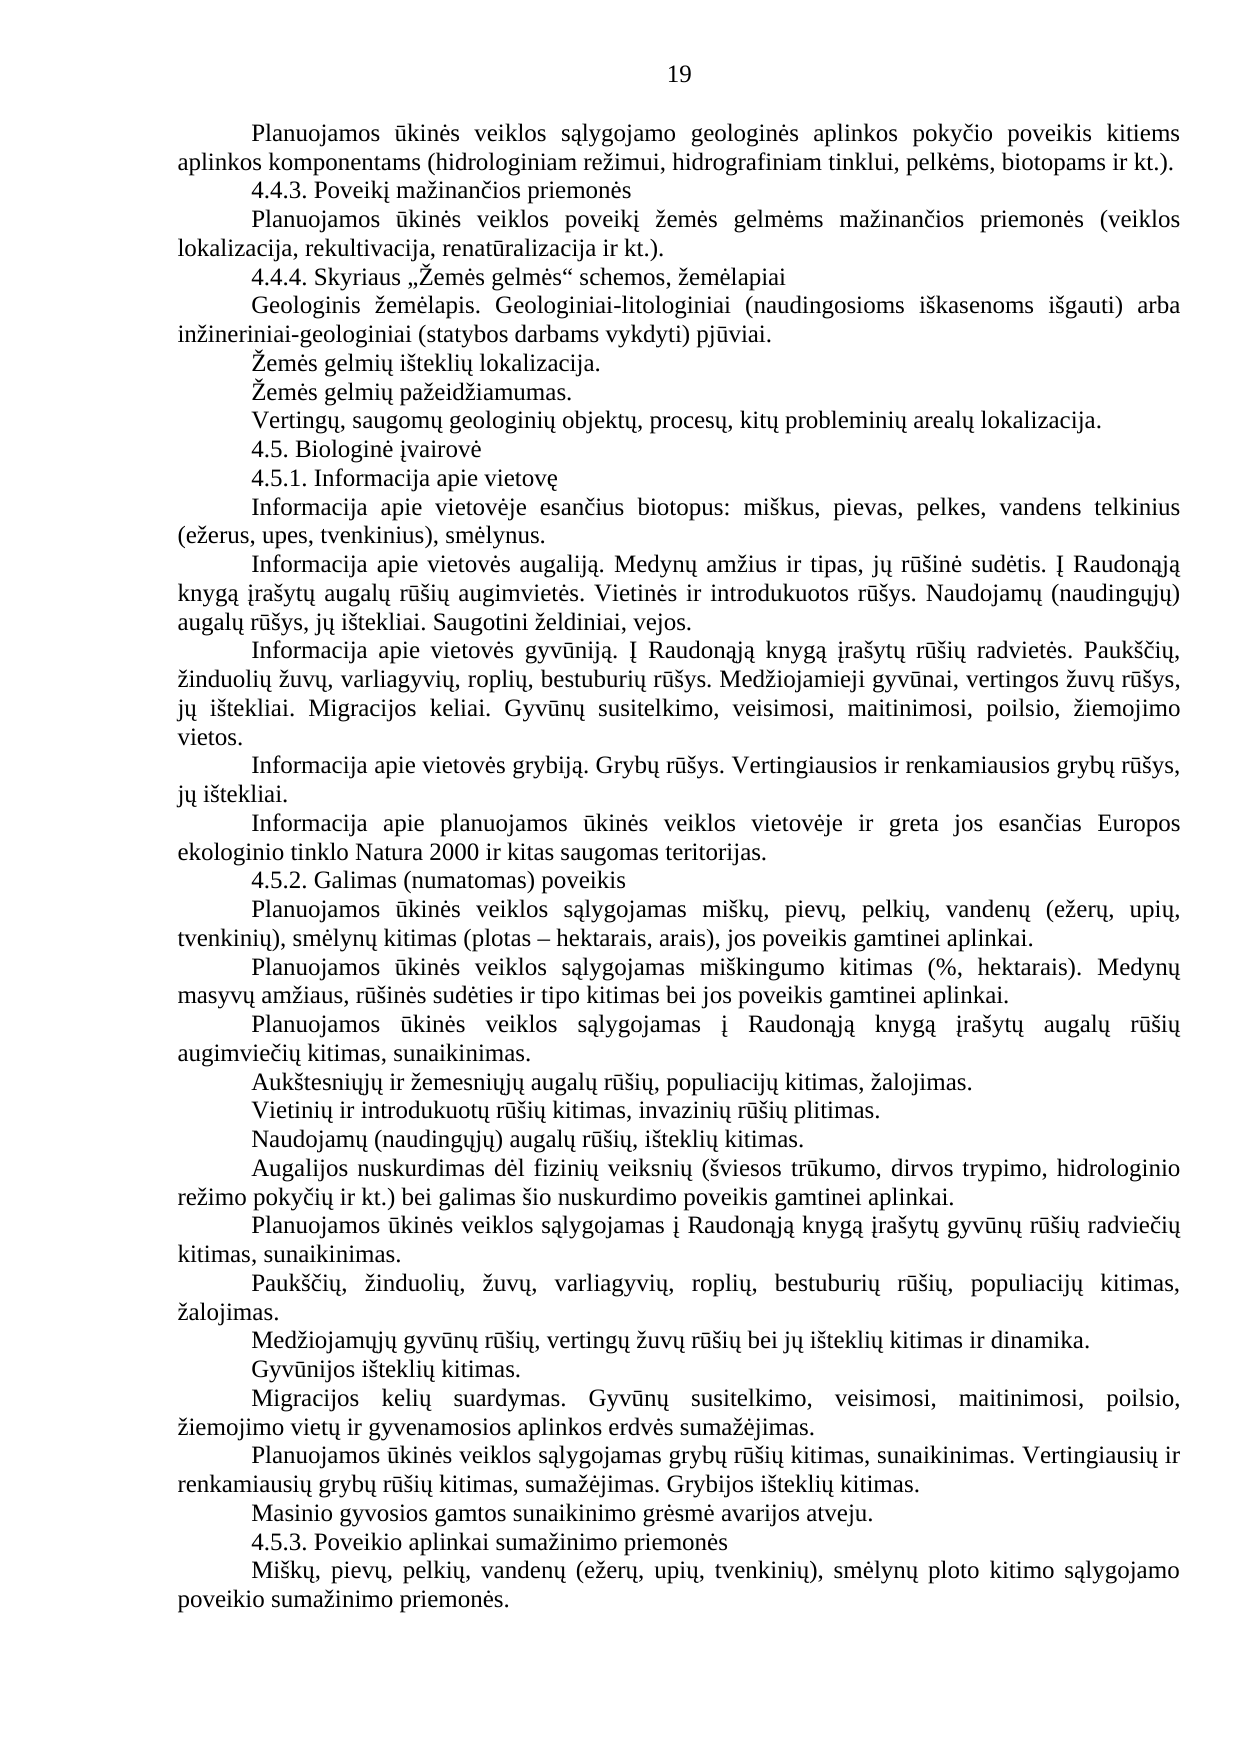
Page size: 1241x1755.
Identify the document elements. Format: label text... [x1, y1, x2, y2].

text Geologinis žemėlapis. Geologiniai-litologiniai (naudingosioms iškasenoms išgauti) arba inžineriniai-geologiniai (statybos darbams vykdyti) pjūviai. [177, 291, 1181, 348]
text Medžiojamųjų gyvūnų rūšių, vertingų žuvų rūšių bei jų išteklių kitimas ir dinamika. [177, 1326, 1181, 1354]
text Planuojamos ūkinės veiklos poveikį žemės gelmėms mažinančios priemonės (veiklos lokalizacija, rekultivacija, renatūralizacija ir kt.). [177, 204, 1181, 262]
text 4.5.1. Informacija apie vietovę [177, 463, 1181, 492]
text 4.4.3. Poveikį mažinančios priemonės [177, 176, 1181, 204]
text Žemės gelmių pažeidžiamumas. [177, 377, 1181, 406]
text Informacija apie vietovės gyvūniją. Į Raudonąją knygą įrašytų rūšių radvietės. Paukščių, žinduolių žuvų, varliagyvių, roplių, bestuburių rūšys. Medžiojamieji gyvūnai, vertingos žuvų rūšys, jų ištekliai. Migracijos keliai. Gyvūnų susitelkimo, veisimosi, maitinimosi, poilsio, žiemojimo vietos. [177, 636, 1181, 751]
text Informacija apie vietovės grybiją. Grybų rūšys. Vertingiausios ir renkamiausios grybų rūšys, jų ištekliai. [177, 751, 1181, 808]
text 4.4.4. Skyriaus „Žemės gelmės“ schemos, žemėlapiai [177, 262, 1181, 291]
text Planuojamos ūkinės veiklos sąlygojamas grybų rūšių kitimas, sunaikinimas. Vertingiausių ir renkamiausių grybų rūšių kitimas, sumažėjimas. Grybijos išteklių kitimas. [177, 1441, 1181, 1498]
text Vertingų, saugomų geologinių objektų, procesų, kitų probleminių arealų lokalizacija. [177, 406, 1181, 434]
text Planuojamos ūkinės veiklos sąlygojamo geologinės aplinkos pokyčio poveikis kitiems aplinkos komponentams (hidrologiniam režimui, hidrografiniam tinklui, pelkėms, biotopams ir kt.). [177, 118, 1181, 176]
text Miškų, pievų, pelkių, vandenų (ežerų, upių, tvenkinių), smėlynų ploto kitimo sąlygojamo poveikio sumažinimo priemonės. [177, 1556, 1181, 1613]
text Migracijos kelių suardymas. Gyvūnų susitelkimo, veisimosi, maitinimosi, poilsio, žiemojimo vietų ir gyvenamosios aplinkos erdvės sumažėjimas. [177, 1383, 1181, 1441]
text Augalijos nuskurdimas dėl fizinių veiksnių (šviesos trūkumo, dirvos trypimo, hidrologinio režimo pokyčių ir kt.) bei galimas šio nuskurdimo poveikis gamtinei aplinkai. [177, 1153, 1181, 1211]
text 4.5. Biologinė įvairovė [177, 434, 1181, 463]
text 4.5.2. Galimas (numatomas) poveikis [177, 866, 1181, 894]
text Žemės gelmių išteklių lokalizacija. [177, 348, 1181, 377]
text Vietinių ir introdukuotų rūšių kitimas, invazinių rūšių plitimas. [177, 1096, 1181, 1124]
text Planuojamos ūkinės veiklos sąlygojamas miškingumo kitimas (%, hektarais). Medynų masyvų amžiaus, rūšinės sudėties ir tipo kitimas bei jos poveikis gamtinei aplinkai. [177, 952, 1181, 1009]
text Masinio gyvosios gamtos sunaikinimo grėsmė avarijos atveju. [177, 1498, 1181, 1527]
text 4.5.3. Poveikio aplinkai sumažinimo priemonės [177, 1527, 1181, 1556]
text Planuojamos ūkinės veiklos sąlygojamas į Raudonąją knygą įrašytų augalų rūšių augimviečių kitimas, sunaikinimas. [177, 1009, 1181, 1067]
text Planuojamos ūkinės veiklos sąlygojamas miškų, pievų, pelkių, vandenų (ežerų, upių, tvenkinių), smėlynų kitimas (plotas – hektarais, arais), jos poveikis gamtinei aplinkai. [177, 894, 1181, 952]
text Informacija apie planuojamos ūkinės veiklos vietovėje ir greta jos esančias Europos ekologinio tinklo Natura 2000 ir kitas saugomas teritorijas. [177, 808, 1181, 866]
text Planuojamos ūkinės veiklos sąlygojamas į Raudonąją knygą įrašytų gyvūnų rūšių radviečių kitimas, sunaikinimas. [177, 1211, 1181, 1268]
text Aukštesniųjų ir žemesniųjų augalų rūšių, populiacijų kitimas, žalojimas. [177, 1067, 1181, 1096]
text Informacija apie vietovės augaliją. Medynų amžius ir tipas, jų rūšinė sudėtis. Į Raudonąją knygą įrašytų augalų rūšių augimvietės. Vietinės ir introdukuotos rūšys. Naudojamų (naudingųjų) augalų rūšys, jų ištekliai. Saugotini želdiniai, vejos. [177, 549, 1181, 636]
text Naudojamų (naudingųjų) augalų rūšių, išteklių kitimas. [177, 1124, 1181, 1153]
text Paukščių, žinduolių, žuvų, varliagyvių, roplių, bestuburių rūšių, populiacijų kitimas, žalojimas. [177, 1268, 1181, 1326]
text Gyvūnijos išteklių kitimas. [177, 1354, 1181, 1383]
text Informacija apie vietovėje esančius biotopus: miškus, pievas, pelkes, vandens telkinius (ežerus, upes, tvenkinius), smėlynus. [177, 492, 1181, 549]
